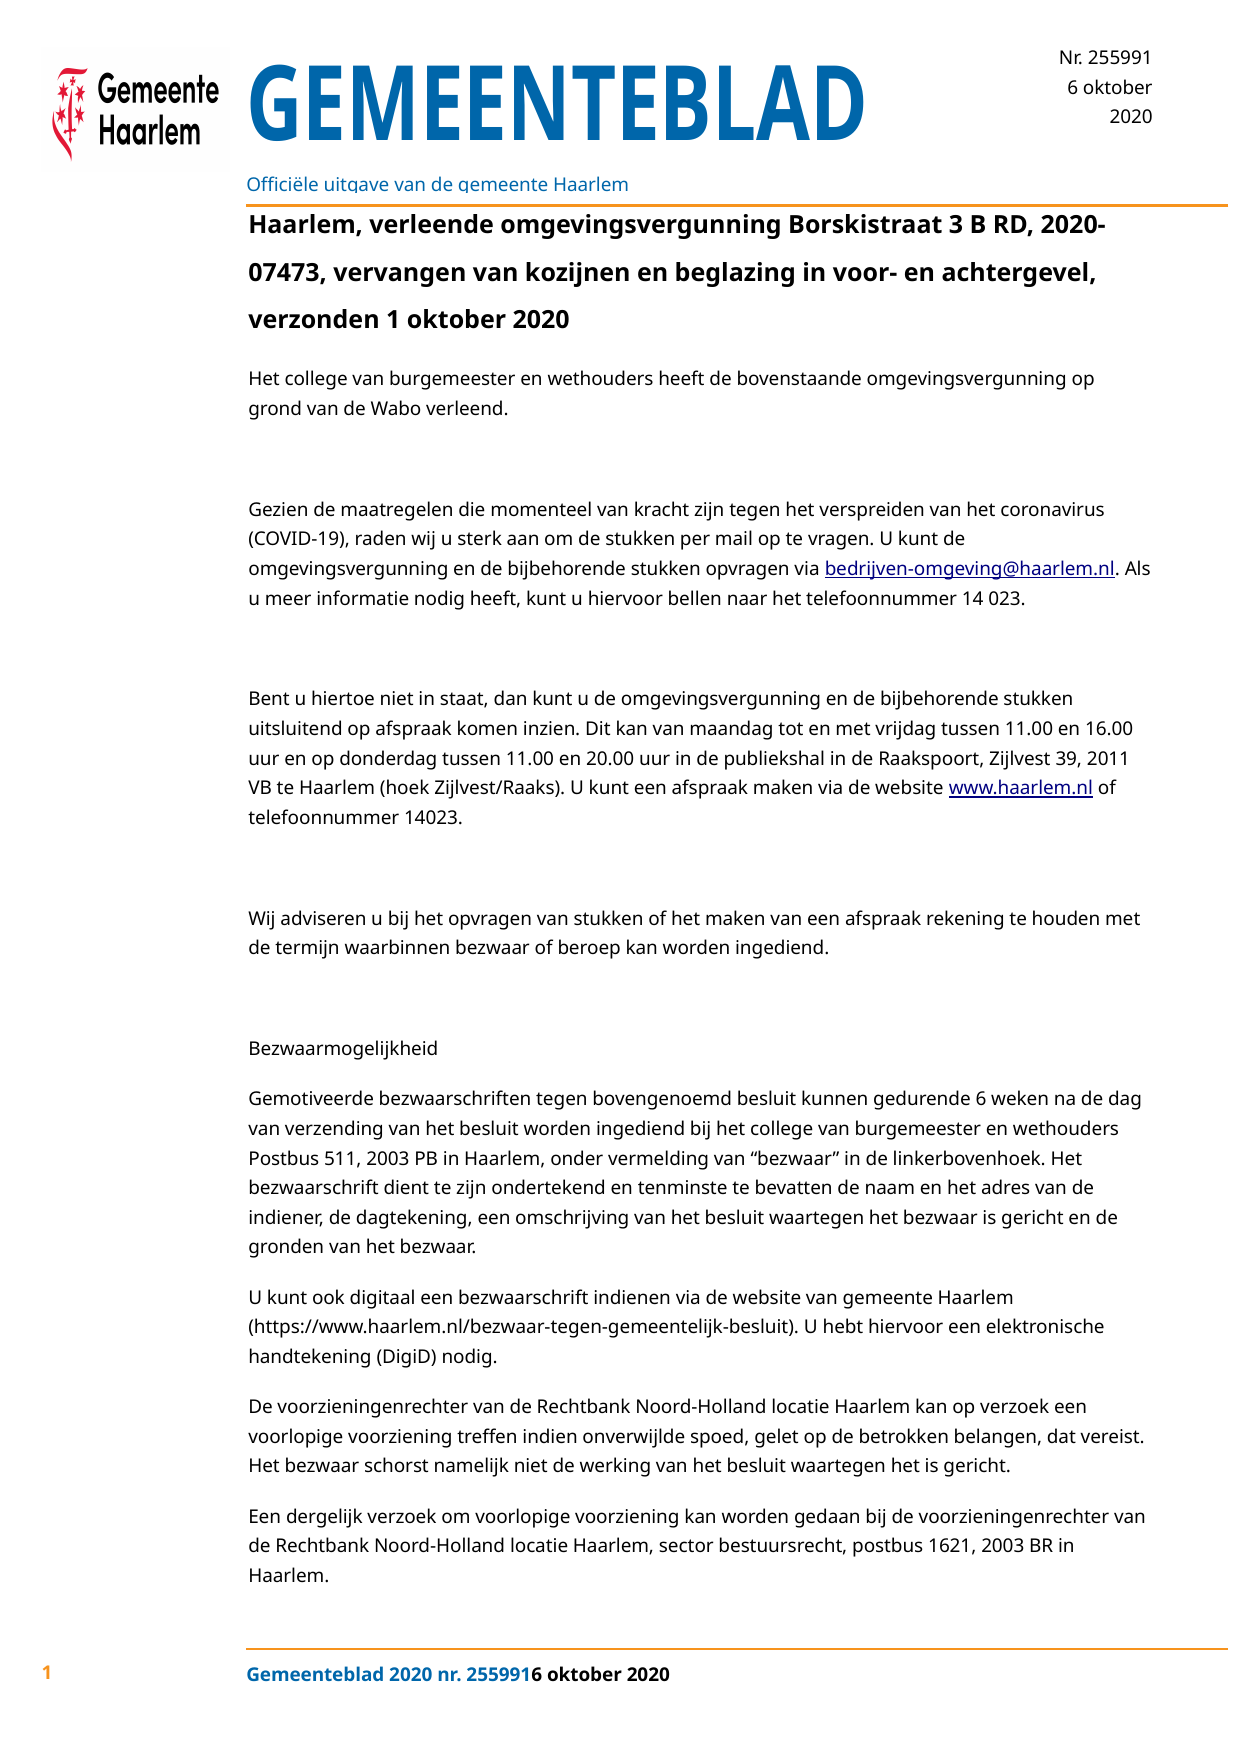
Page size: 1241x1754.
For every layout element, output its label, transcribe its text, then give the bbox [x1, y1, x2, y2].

text Gemotiveerde bezwaarschriften tegen bovengenoemd besluit kunnen gedurende 6 weken na de dag van verzending van het besluit worden ingediend bij het college van burgemeester en wethouders Postbus 511, 2003 PB in Haarlem, onder vermelding van “bezwaar” in de linkerbovenhoek. Het bezwaarschrift dient te zijn ondertekend en tenminste te bevatten de naam en het adres van de indiener, de dagtekening, een omschrijving van het besluit waartegen het bezwaar is gericht en de gronden van het bezwaar. [248, 1086, 1152, 1259]
text Gezien de maatregelen die momenteel van kracht zijn tegen het verspreiden van het coronavirus (COVID-19), raden wij u sterk aan om de stukken per mail op te vragen. U kunt de omgevingsvergunning en de bijbehorende stukken opvragen via bedrijven-omgeving@haarlem.nl. Als u meer informatie nodig heeft, kunt u hiervoor bellen naar het telefoonnummer 14 023. [248, 496, 1152, 610]
text U kunt ook digitaal een bezwaarschrift indienen via de website van gemeente Haarlem (https://www.haarlem.nl/bezwaar-tegen-gemeentelijk-besluit). U hebt hiervoor een elektronische handtekening (DigiD) nodig. [248, 1284, 1152, 1369]
text Bezwaarmogelijkheid [248, 1035, 1152, 1061]
text Haarlem, verleende omgevingsvergunning Borskistraat 3 B RD, 2020-07473, vervangen van kozijnen en beglazing in voor- en achtergevel, verzonden 1 oktober 2020 [248, 207, 1152, 336]
text De voorzieningenrechter van de Rechtbank Noord-Holland locatie Haarlem kan op verzoek een voorlopige voorziening treffen indien onverwijlde spoed, gelet op de betrokken belangen, dat vereist. Het bezwaar schorst namelijk niet de werking van het besluit waartegen het is gericht. [248, 1393, 1152, 1478]
text Wij adviseren u bij het opvragen van stukken of het maken van een afspraak rekening te houden met de termijn waarbinnen bezwaar of beroep kan worden ingediend. [248, 905, 1152, 960]
text Een dergelijk verzoek om voorlopige voorziening kan worden gedaan bij de voorzieningenrechter van de Rechtbank Noord-Holland locatie Haarlem, sector bestuursrecht, postbus 1621, 2003 BR in Haarlem. [248, 1503, 1152, 1588]
text Bent u hiertoe niet in staat, dan kunt u de omgevingsvergunning en de bijbehorende stukken uitsluitend op afspraak komen inzien. Dit kan van maandag tot en met vrijdag tussen 11.00 en 16.00 uur en op donderdag tussen 11.00 en 20.00 uur in de publiekshal in de Raakspoort, Zijlvest 39, 2011 VB te Haarlem (hoek Zijlvest/Raaks). U kunt een afspraak maken via de website www.haarlem.nl of telefoonnummer 14023. [248, 686, 1152, 829]
picture [41, 47, 231, 172]
text Het college van burgemeester en wethouders heeft de bovenstaande omgevingsvergunning op grond van de Wabo verleend. [248, 366, 1152, 421]
